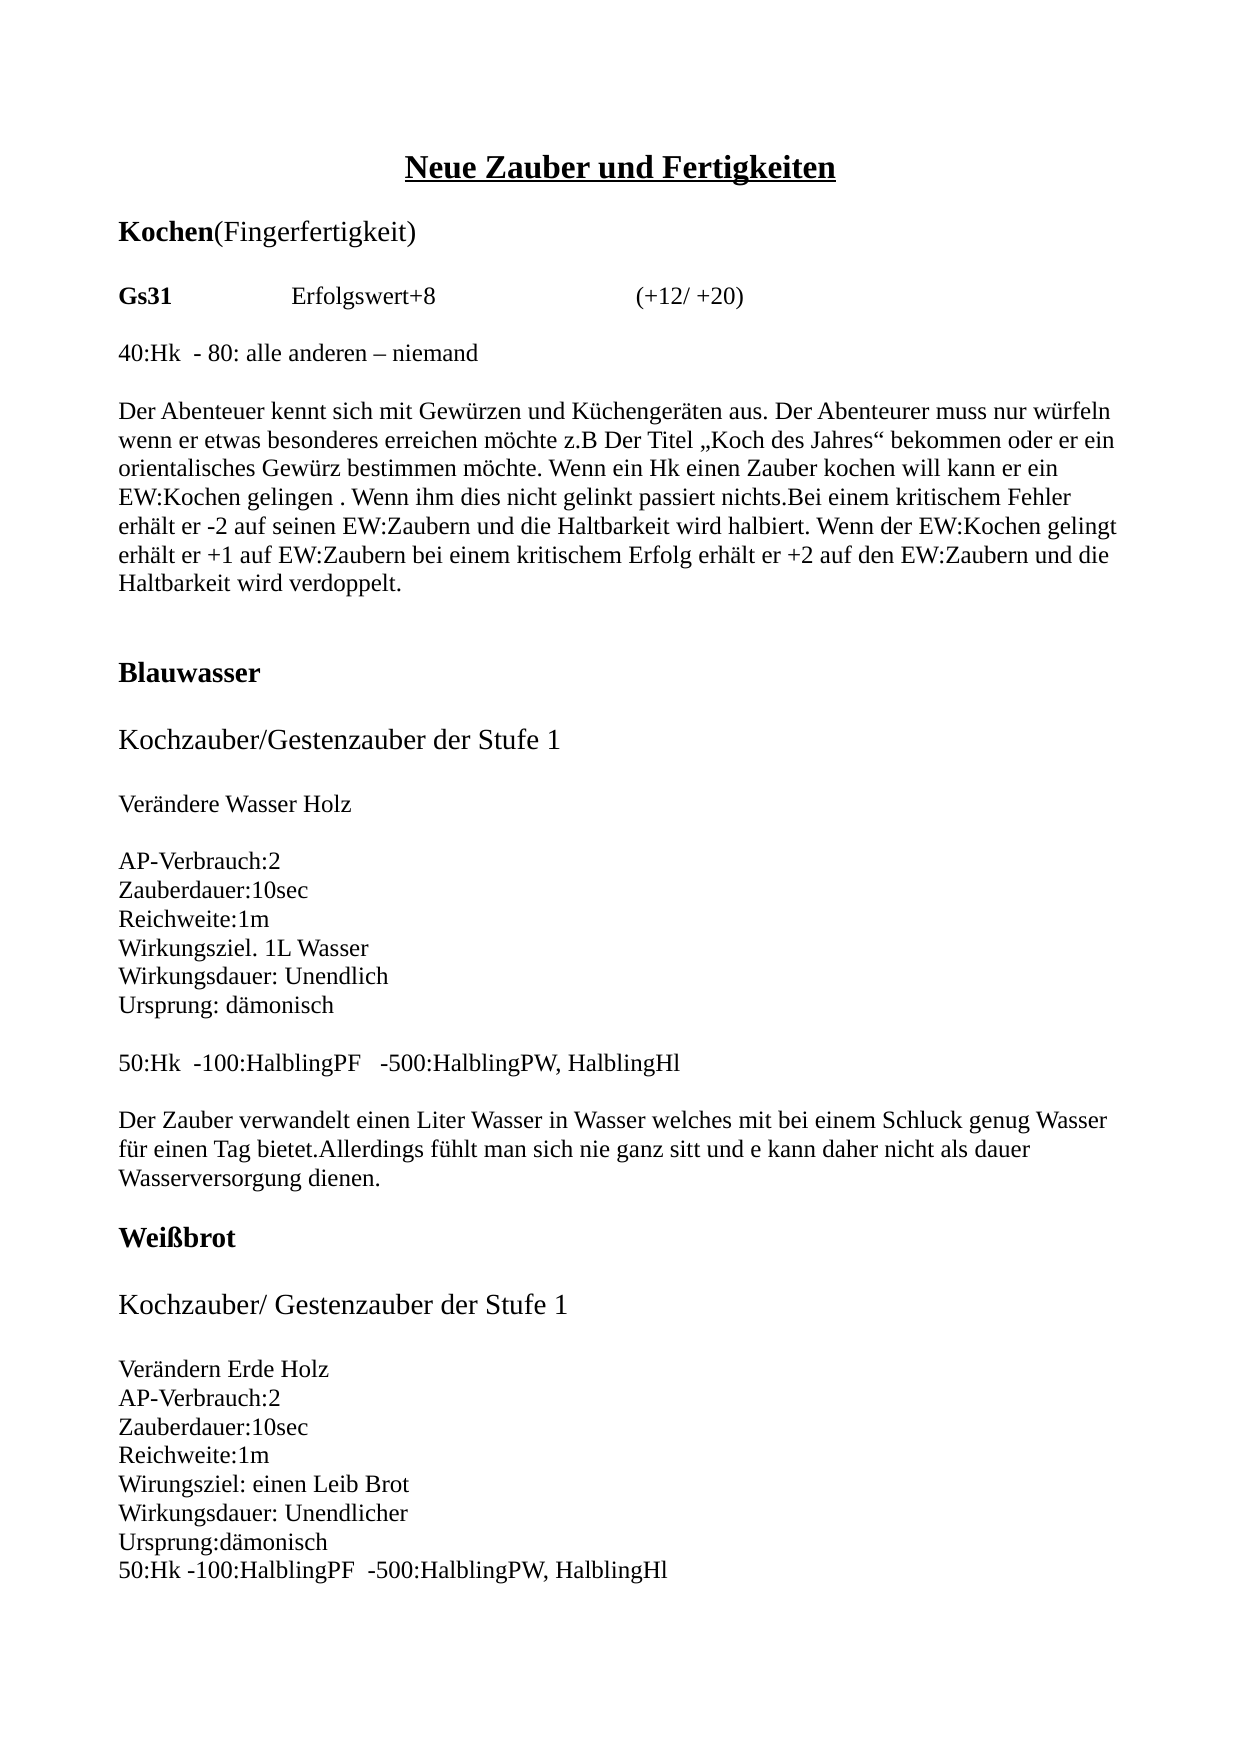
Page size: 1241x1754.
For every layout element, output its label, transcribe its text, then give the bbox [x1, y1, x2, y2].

text Kochzauber/ Gestenzauber der Stufe 1 [118, 1287, 1122, 1321]
text erhält er -2 auf seinen EW:Zaubern und die Haltbarkeit wird halbiert. Wenn der EW:Kochen gelingt erhält er +1 auf EW:Zaubern bei einem kritischem Erfolg erhält er +2 auf den EW:Zaubern und die Haltbarkeit wird verdoppelt. [118, 511, 1122, 597]
text Wirkungsdauer: Unendlich [118, 961, 1122, 990]
text Neue Zauber und Fertigkeiten [118, 147, 1122, 185]
text Zauberdauer:10sec [118, 875, 1122, 904]
text Reichweite:1m [118, 904, 1122, 933]
text Verändere Wasser Holz [118, 789, 1122, 818]
text 40:Hk - 80: alle anderen – niemand [118, 338, 1122, 367]
text Zauberdauer:10sec [118, 1412, 1122, 1441]
text Wirkungsziel. 1L Wasser [118, 933, 1122, 961]
text AP-Verbrauch:2 [118, 1383, 1122, 1412]
text Ursprung:dämonisch [118, 1527, 1122, 1556]
text Ursprung: dämonisch [118, 990, 1122, 1019]
text Der Abenteuer kennt sich mit Gewürzen und Küchengeräten aus. Der Abenteurer muss nur würfeln wenn er etwas besonderes erreichen möchte z.B Der Titel „Koch des Jahres“ bekommen oder er ein orientalisches Gewürz bestimmen möchte. Wenn ein Hk einen Zauber kochen will kann er ein EW:Kochen gelingen . Wenn ihm dies nicht gelinkt passiert nichts.Bei einem kritischem Fehler [118, 396, 1122, 511]
text 50:Hk -100:HalblingPF -500:HalblingPW, HalblingHl [118, 1556, 1122, 1584]
text AP-Verbrauch:2 [118, 846, 1122, 875]
text Verändern Erde Holz [118, 1354, 1122, 1383]
text Gs31 Erfolgswert+8 (+12/ +20) [118, 281, 1122, 310]
text Reichweite:1m [118, 1441, 1122, 1469]
text Kochen(Fingerfertigkeit) [118, 214, 1122, 247]
text Wirkungsdauer: Unendlicher [118, 1498, 1122, 1527]
text Kochzauber/Gestenzauber der Stufe 1 [118, 722, 1122, 755]
text Blauwasser [118, 655, 1122, 688]
text 50:Hk -100:HalblingPF -500:HalblingPW, HalblingHl [118, 1048, 1122, 1076]
text Wirungsziel: einen Leib Brot [118, 1469, 1122, 1498]
text Weißbrot [118, 1220, 1122, 1254]
text Der Zauber verwandelt einen Liter Wasser in Wasser welches mit bei einem Schluck genug Wasser für einen Tag bietet.Allerdings fühlt man sich nie ganz sitt und e kann daher nicht als dauer Wasserversorgung dienen. [118, 1105, 1122, 1191]
